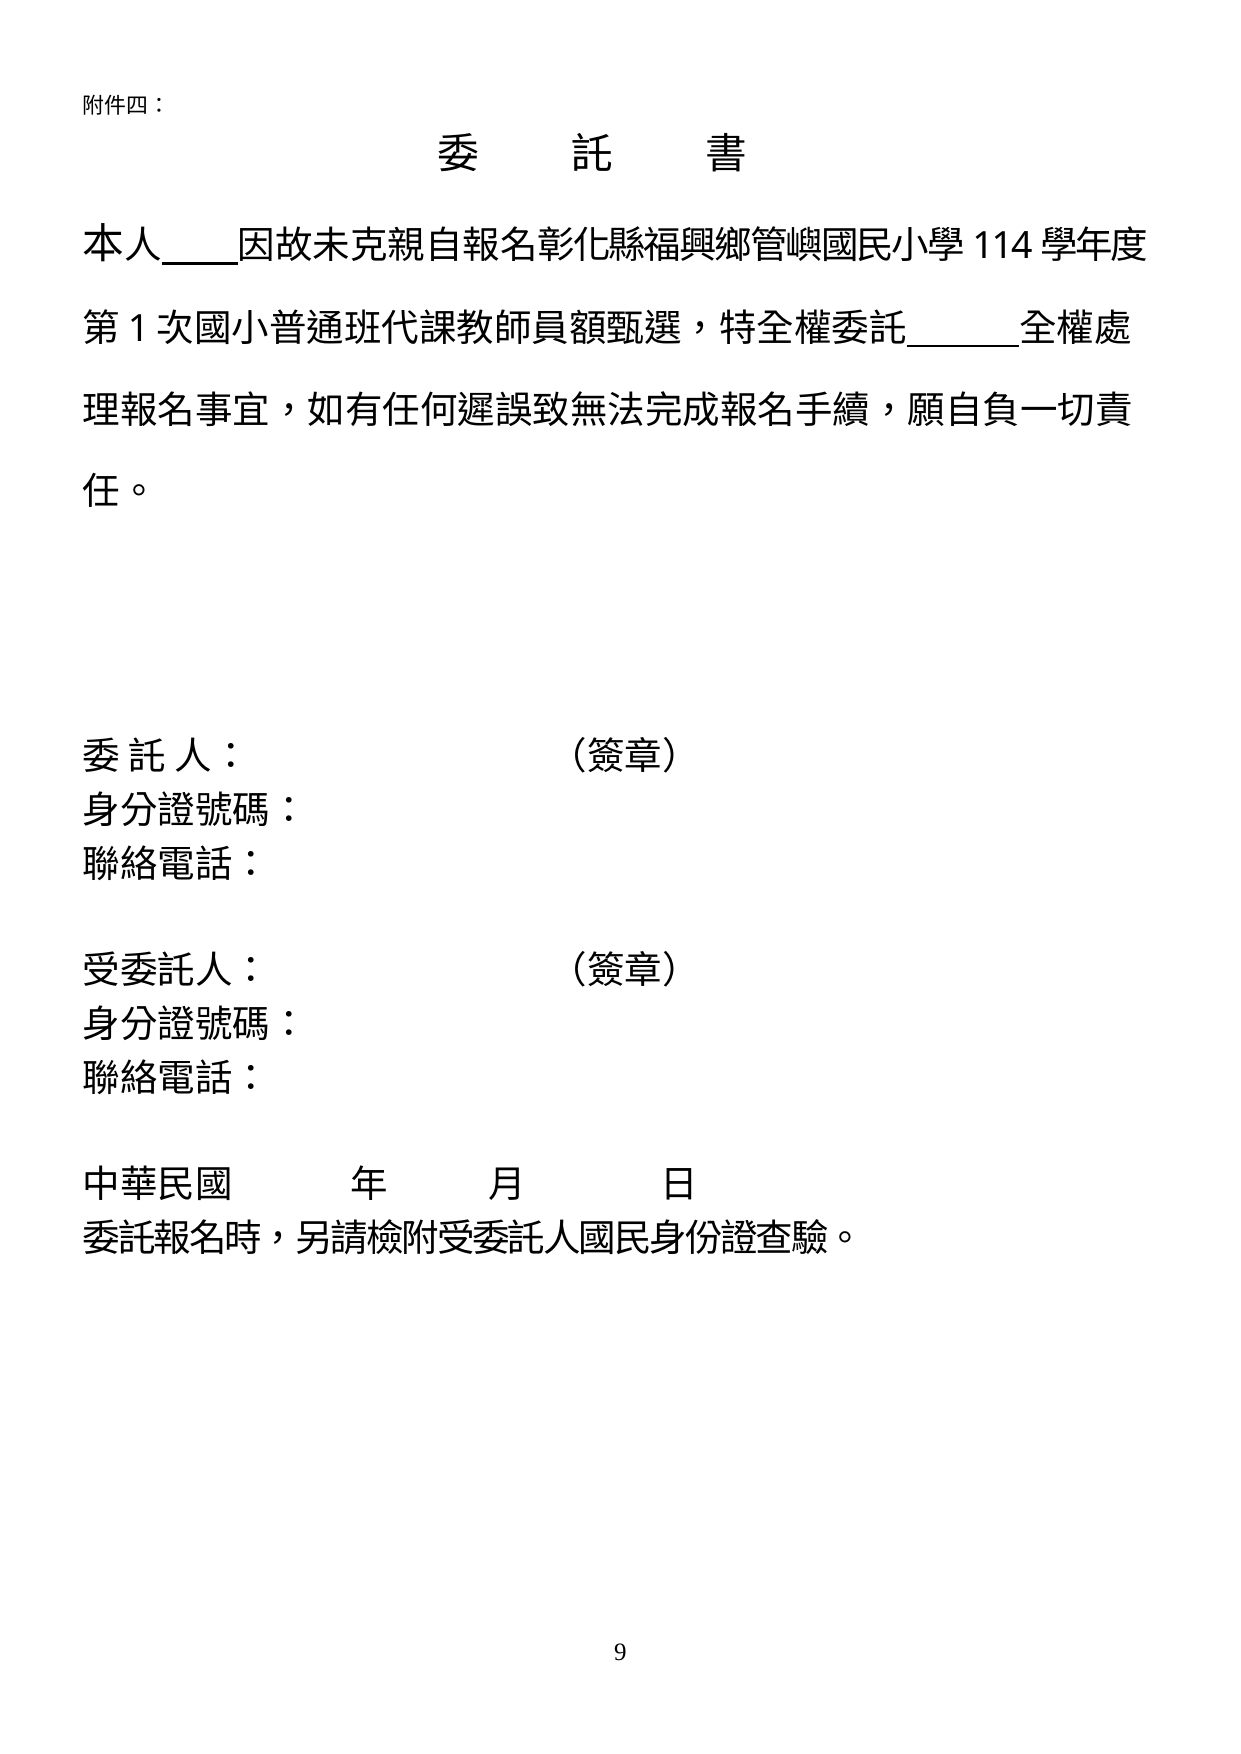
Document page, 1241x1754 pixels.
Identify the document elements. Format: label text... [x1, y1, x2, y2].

text 委託報名時，另請檢附受委託人國民身份證查驗。 [83, 1208, 1157, 1262]
text 中華民國 年 月 日 [83, 1153, 1157, 1208]
text 附件四： [83, 88, 1157, 120]
text 身分證號碼： 聯絡電話： [83, 780, 1157, 888]
text 受委託人： （簽章） 身分證號碼： 聯絡電話： [83, 888, 1157, 1102]
text 委 託 人： （簽章） [83, 726, 1157, 780]
text 委 託 書 本人 因故未克親自報名彰化縣福興鄉管嶼國民小學114學年度第1次國小普通班代課教師員額甄選，特全權委託 全權處理報名事宜，如有任何遲誤致無法完成報名手續，願自負一切責任。 [83, 120, 1157, 597]
